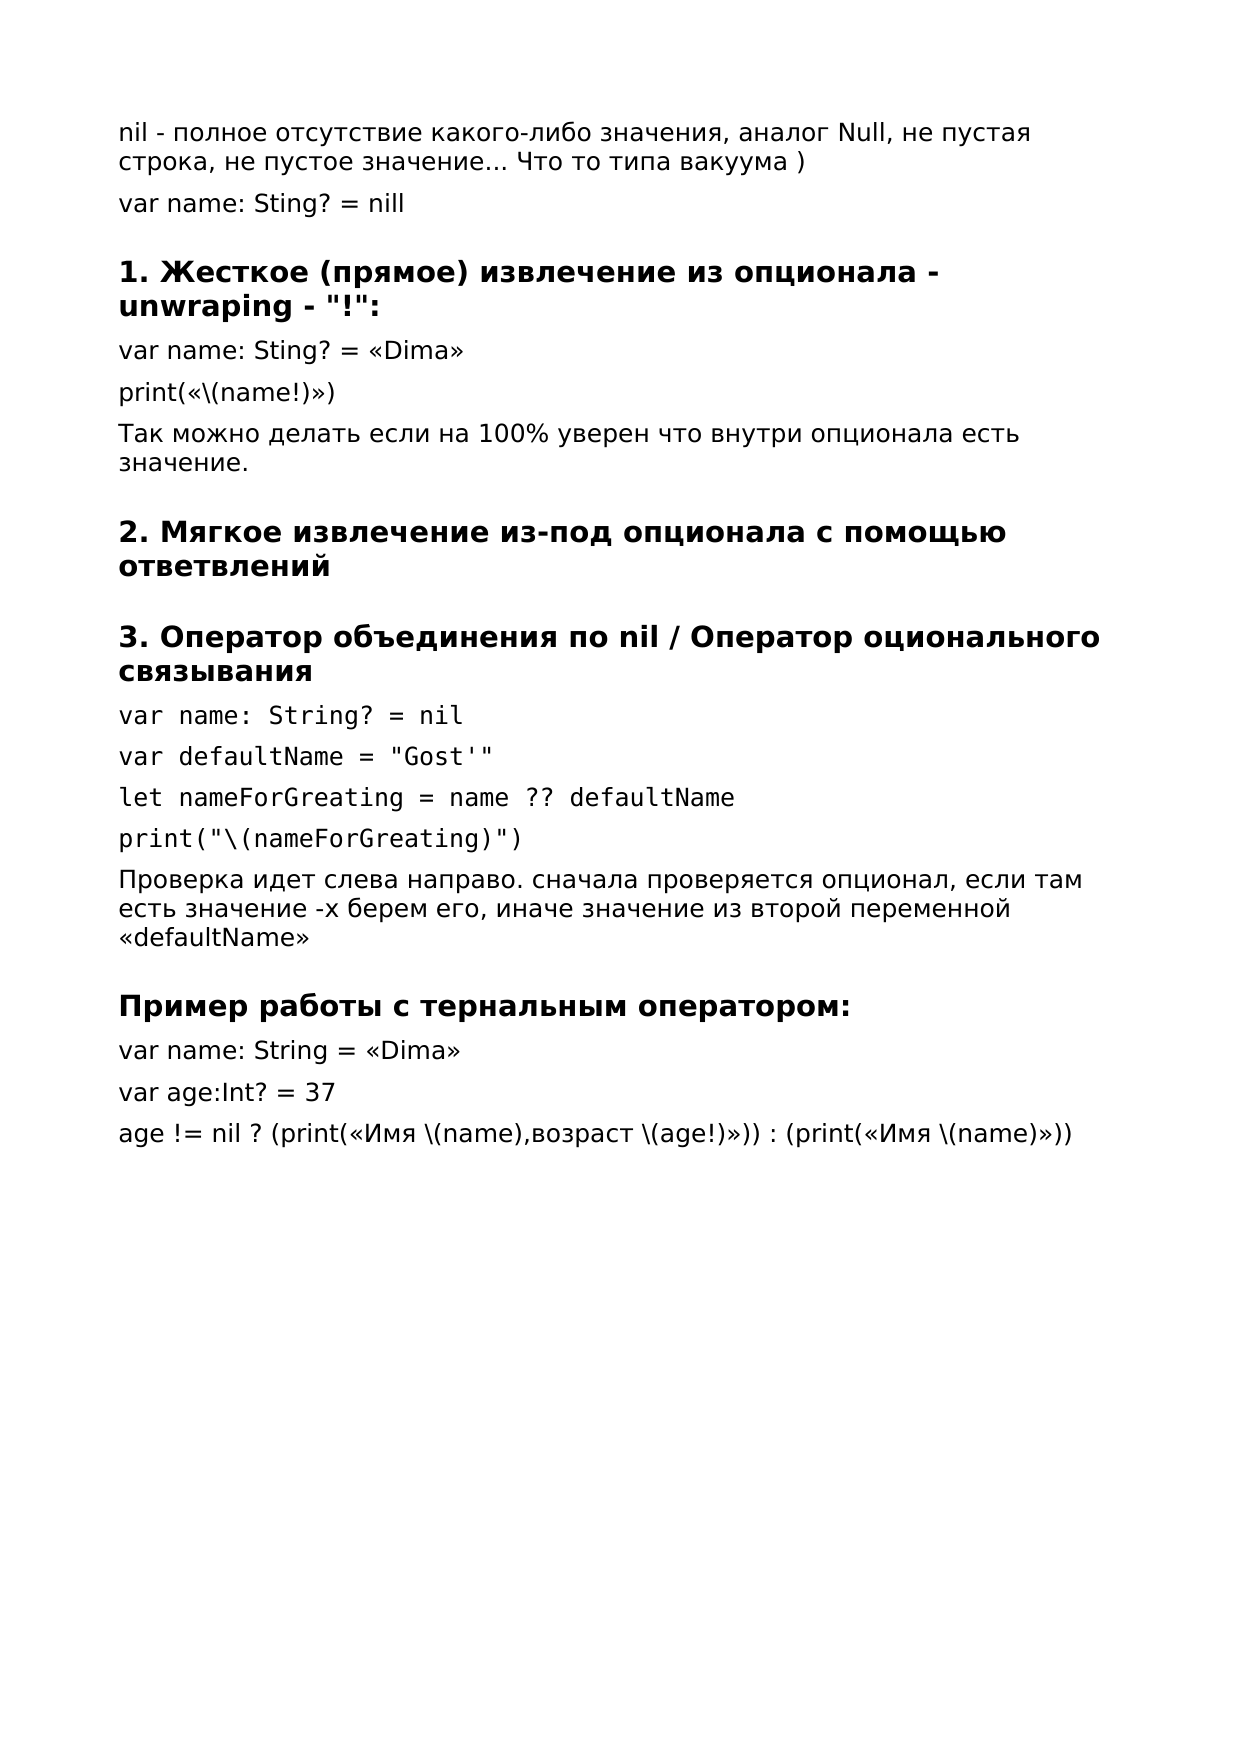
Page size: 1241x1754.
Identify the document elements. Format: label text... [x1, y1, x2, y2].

text var name: Sting? = «Dima» [118, 336, 1122, 365]
text var name: String? = nil [118, 701, 1122, 730]
subtitle Пример работы с тернальным оператором: [118, 990, 1122, 1024]
subtitle 1. Жесткое (прямое) извлечение из опционала - unwraping - "!": [118, 256, 1122, 323]
subtitle 2. Мягкое извлечение из-под опционала с помощью ответвлений [118, 515, 1122, 583]
text let nameForGreating = name ?? defaultName [118, 783, 1122, 812]
text age != nil ? (print(«Имя \(name),возраст \(age!)»)) : (print(«Имя \(name)»)) [118, 1119, 1122, 1149]
text var name: String = «Dima» [118, 1036, 1122, 1065]
text nil - полное отсутствие какого-либо значения, аналог Null, не пустая строка, не пустое значение... Что то типа вакуума ) [118, 118, 1122, 176]
text var defaultName = "Gost'" [118, 742, 1122, 771]
text Так можно делать если на 100% уверен что внутри опционала есть значение. [118, 419, 1122, 478]
text Проверка идет слева направо. сначала проверяется опционал, если там есть значение -х берем его, иначе значение из второй переменной «defaultName» [118, 865, 1122, 952]
text var age:Int? = 37 [118, 1078, 1122, 1107]
text print("\(nameForGreating)") [118, 824, 1122, 853]
subtitle 3. Оператор объединения по nil / Оператор оционального связывания [118, 621, 1122, 688]
text var name: Sting? = nill [118, 189, 1122, 218]
text print(«\(name!)») [118, 378, 1122, 407]
